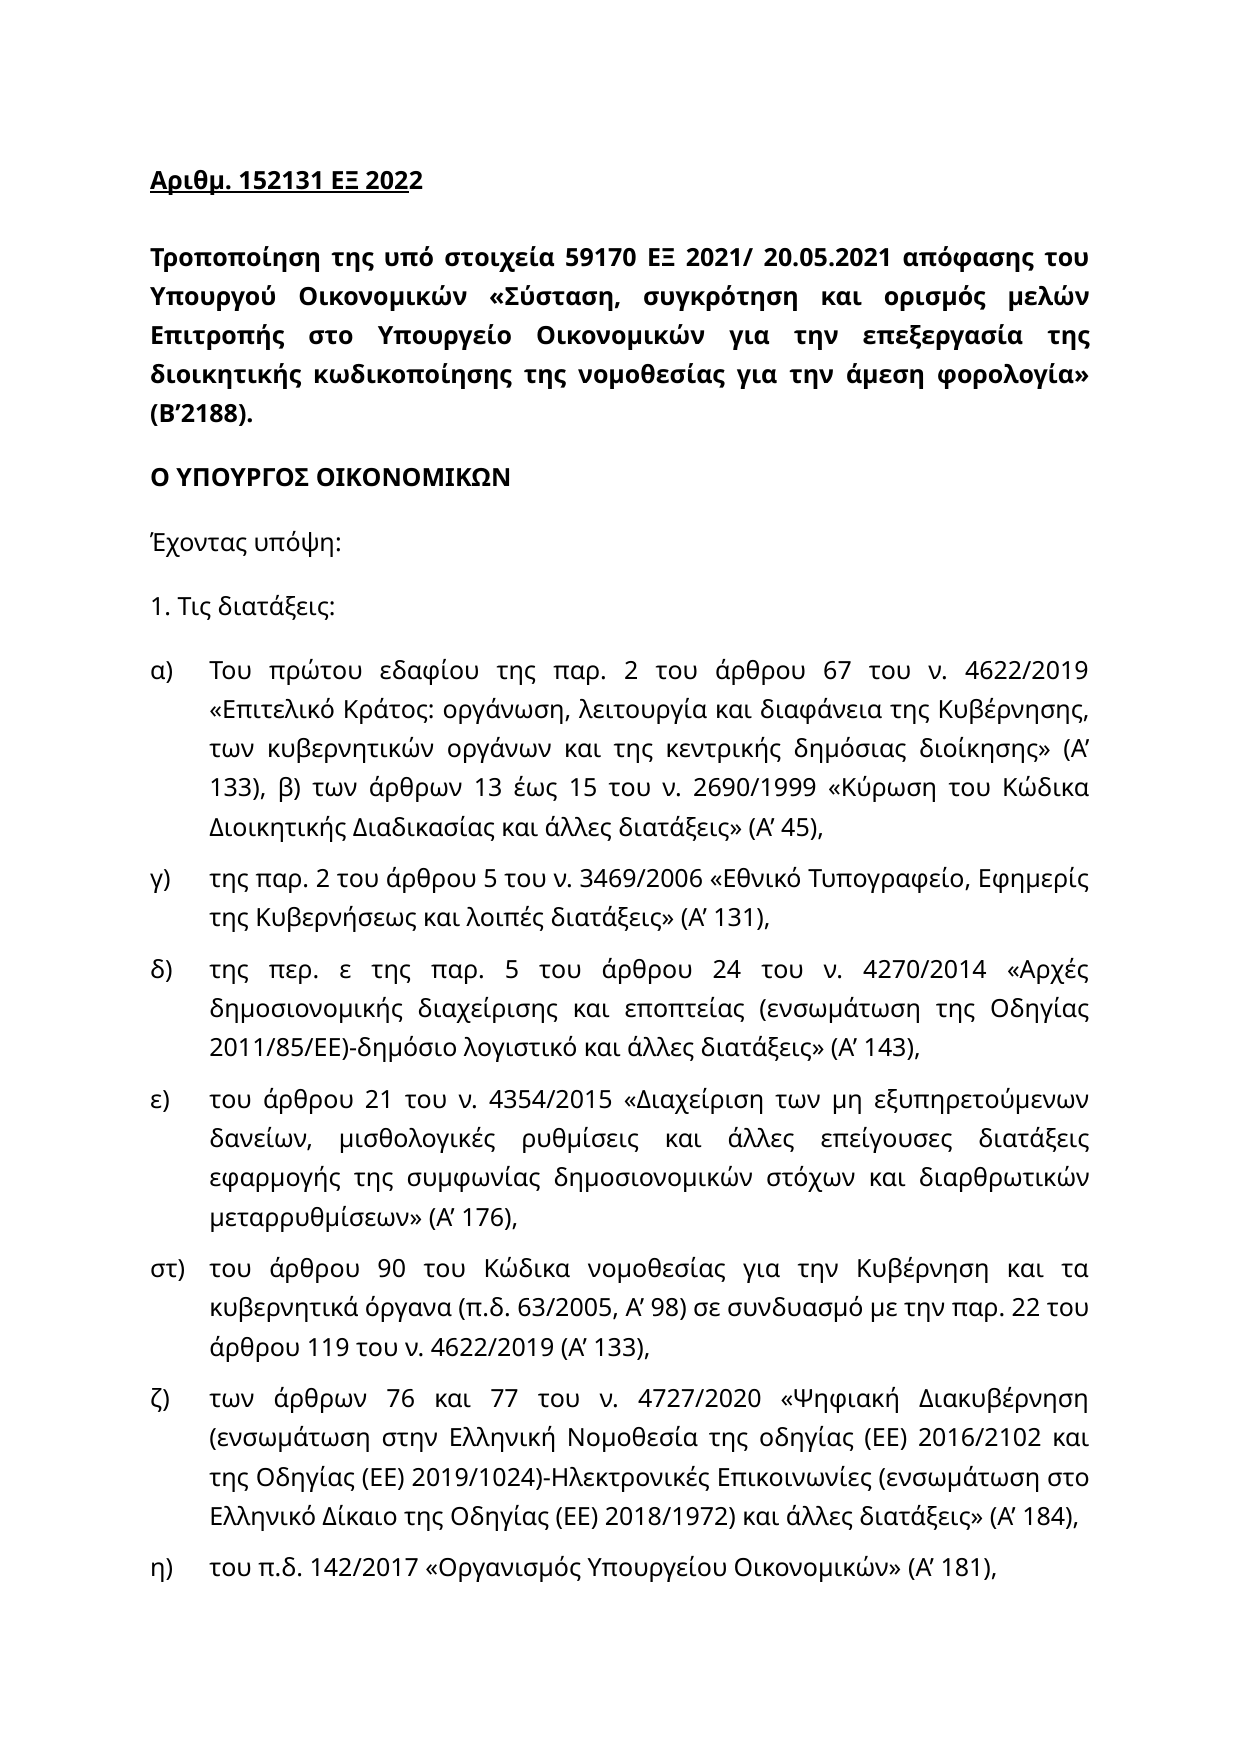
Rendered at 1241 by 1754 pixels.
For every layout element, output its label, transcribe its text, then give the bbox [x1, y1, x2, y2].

list ε) του άρθρου 21 του ν. 4354/2015 «Διαχείριση των μη εξυπηρετούμενων δανείων, μισθολογικές ρυθμίσεις και άλλες επείγουσες διατάξεις εφαρμογής της συμφωνίας δημοσιονομικών στόχων και διαρθρωτικών μεταρρυθμίσεων» (Α’ 176), [150, 1082, 1090, 1233]
list γ) της παρ. 2 του άρθρου 5 του ν. 3469/2006 «Εθνικό Τυπογραφείο, Εφημερίς της Κυβερνήσεως και λοιπές διατάξεις» (Α’ 131), [150, 861, 1090, 934]
list η) του π.δ. 142/2017 «Οργανισμός Υπουργείου Οικονομικών» (Α’ 181), [150, 1550, 1090, 1584]
text Τροποποίηση της υπό στοιχεία 59170 ΕΞ 2021/ 20.05.2021 απόφασης του Υπουργού Οικονομικών «Σύσταση, συγκρότηση και ορισμός μελών Επιτροπής στο Υπουργείο Οικονομικών για την επεξεργασία της διοικητικής κωδικοποίησης της νομοθεσίας για την άμεση φορολογία» (Β’2188). [150, 239, 1090, 430]
list α) Του πρώτου εδαφίου της παρ. 2 του άρθρου 67 του ν. 4622/2019 «Επιτελικό Κράτος: οργάνωση, λειτουργία και διαφάνεια της Κυβέρνησης, των κυβερνητικών οργάνων και της κεντρικής δημόσιας διοίκησης» (Α’ 133), β) των άρθρων 13 έως 15 του ν. 2690/1999 «Κύρωση του Κώδικα Διοικητικής Διαδικασίας και άλλες διατάξεις» (Α’ 45), [150, 652, 1090, 843]
text 1. Τις διατάξεις: [150, 588, 1090, 622]
text Έχοντας υπόψη: [150, 524, 1090, 558]
title Αριθμ. 152131 ΕΞ 2022 [150, 162, 1090, 197]
text Ο ΥΠΟΥΡΓΟΣ ΟΙΚΟΝΟΜΙΚΩΝ [150, 460, 1090, 494]
list δ) της περ. ε της παρ. 5 του άρθρου 24 του ν. 4270/2014 «Αρχές δημοσιονομικής διαχείρισης και εποπτείας (ενσωμάτωση της Οδηγίας 2011/85/ΕΕ)-δημόσιο λογιστικό και άλλες διατάξεις» (Α’ 143), [150, 952, 1090, 1064]
list ζ) των άρθρων 76 και 77 του ν. 4727/2020 «Ψηφιακή Διακυβέρνηση (ενσωμάτωση στην Ελληνική Νομοθεσία της οδηγίας (ΕΕ) 2016/2102 και της Οδηγίας (ΕΕ) 2019/1024)-Ηλεκτρονικές Επικοινωνίες (ενσωμάτωση στο Ελληνικό Δίκαιο της Οδηγίας (ΕΕ) 2018/1972) και άλλες διατάξεις» (Α’ 184), [150, 1381, 1090, 1532]
list στ) του άρθρου 90 του Κώδικα νομοθεσίας για την Κυβέρνηση και τα κυβερνητικά όργανα (π.δ. 63/2005, Α’ 98) σε συνδυασμό με την παρ. 22 του άρθρου 119 του ν. 4622/2019 (Α’ 133), [150, 1251, 1090, 1363]
